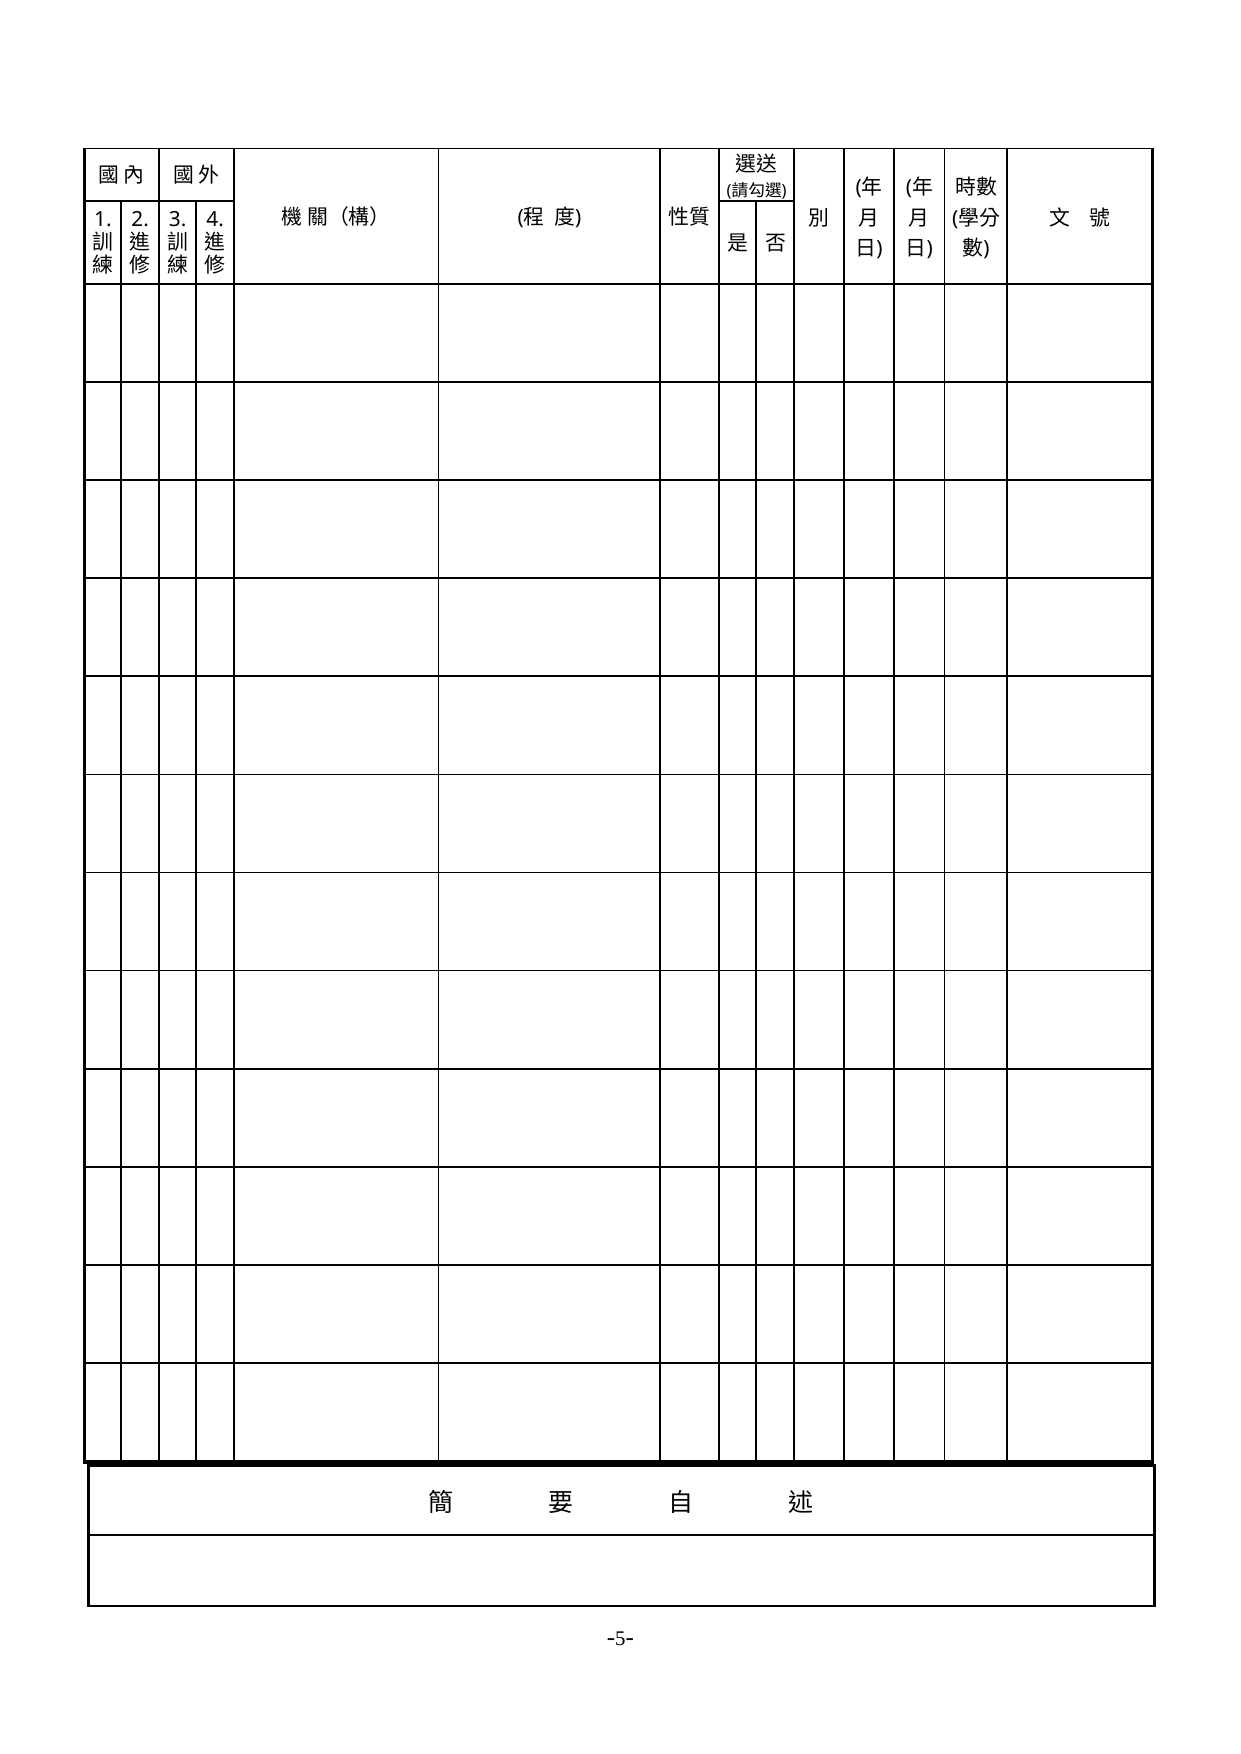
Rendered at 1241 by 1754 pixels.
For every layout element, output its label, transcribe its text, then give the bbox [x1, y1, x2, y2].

table_cell [895, 1364, 944, 1460]
table_cell [160, 677, 195, 773]
table_cell [1008, 383, 1151, 479]
table_cell [160, 971, 195, 1068]
table_cell [439, 1266, 659, 1362]
table_cell [845, 481, 893, 577]
table_cell [86, 1070, 120, 1166]
table_cell [1008, 873, 1151, 970]
table_cell 是 [720, 202, 755, 283]
table_cell [720, 579, 755, 675]
table_cell [845, 579, 893, 675]
table_cell [160, 1364, 195, 1460]
table_cell [197, 1266, 233, 1362]
table_cell [661, 481, 718, 577]
table_cell [795, 1266, 843, 1362]
table_cell [122, 383, 158, 479]
table_cell [795, 677, 843, 773]
table_cell [895, 579, 944, 675]
table_cell [845, 1168, 893, 1264]
table_cell [757, 1168, 793, 1264]
table_cell [845, 383, 893, 479]
table_cell [661, 285, 718, 381]
table_cell [795, 775, 843, 872]
table_cell [895, 1266, 944, 1362]
table_cell [945, 971, 1006, 1068]
table_cell [1008, 1364, 1151, 1460]
table_cell [895, 677, 944, 773]
table_cell [945, 873, 1006, 970]
table_cell [439, 481, 659, 577]
table_cell [1008, 285, 1151, 381]
table_cell [895, 971, 944, 1068]
table_cell [90, 1536, 1153, 1605]
table_cell [439, 383, 659, 479]
table_cell [197, 873, 233, 970]
table_cell [86, 971, 120, 1068]
table_cell [1008, 1266, 1151, 1362]
table_cell [795, 971, 843, 1068]
table_cell [235, 285, 438, 381]
table_cell [86, 1168, 120, 1264]
table_cell [439, 1168, 659, 1264]
table_cell [235, 873, 438, 970]
table_cell [197, 1168, 233, 1264]
table_cell [845, 775, 893, 872]
table_cell [197, 285, 233, 381]
table_cell [1008, 579, 1151, 675]
table_cell [895, 481, 944, 577]
table_cell [795, 1070, 843, 1166]
table_cell 4.進修 [197, 202, 233, 283]
table_cell [122, 775, 158, 872]
table_cell [757, 775, 793, 872]
table_cell [661, 1168, 718, 1264]
table_cell [757, 383, 793, 479]
table_cell [945, 1364, 1006, 1460]
table_cell [945, 1168, 1006, 1264]
table_cell [845, 1266, 893, 1362]
table_cell [86, 383, 120, 479]
table_cell [757, 285, 793, 381]
table_cell [235, 1364, 438, 1460]
table_cell [235, 383, 438, 479]
table_cell [439, 579, 659, 675]
table_cell [757, 677, 793, 773]
table_cell [720, 481, 755, 577]
table_cell [439, 1070, 659, 1166]
table_cell [895, 1070, 944, 1166]
table_cell [197, 775, 233, 872]
table_cell 3.訓練 [160, 202, 195, 283]
table_cell [197, 383, 233, 479]
table_cell (年 月 日) [845, 149, 893, 283]
table_cell 否 [757, 202, 793, 283]
table_cell [757, 579, 793, 675]
table_cell 時數(學分數) [945, 149, 1006, 283]
table_cell [197, 1364, 233, 1460]
table_cell [1008, 1168, 1151, 1264]
table_cell [122, 971, 158, 1068]
table_cell [945, 1070, 1006, 1166]
table_cell [720, 873, 755, 970]
table_cell [757, 1266, 793, 1362]
table_cell [235, 775, 438, 872]
table_cell [720, 1168, 755, 1264]
table_cell [720, 285, 755, 381]
table_cell [661, 873, 718, 970]
table_cell [845, 1364, 893, 1460]
table_cell [122, 1266, 158, 1362]
table_cell [795, 1364, 843, 1460]
table_cell 選送 (請勾選) [720, 149, 793, 200]
table_cell [661, 677, 718, 773]
table_cell [122, 873, 158, 970]
table_cell 1.訓練 [86, 202, 120, 283]
table_cell [160, 481, 195, 577]
table_cell [795, 1168, 843, 1264]
table_cell [1008, 677, 1151, 773]
table_cell [757, 971, 793, 1068]
table_cell [439, 775, 659, 872]
table_cell [795, 285, 843, 381]
table_cell [895, 285, 944, 381]
table_cell [945, 579, 1006, 675]
table_cell [122, 677, 158, 773]
table_cell 2.進修 [122, 202, 158, 283]
table_cell [720, 1070, 755, 1166]
table_cell [945, 285, 1006, 381]
table_cell [197, 677, 233, 773]
table_cell 別 [795, 149, 843, 283]
table_cell [1008, 971, 1151, 1068]
table_cell [86, 579, 120, 675]
table_cell 國 外 [160, 149, 233, 200]
table_cell [235, 579, 438, 675]
table_cell [945, 1266, 1006, 1362]
table_cell [845, 1070, 893, 1166]
table_cell [895, 873, 944, 970]
table_cell [439, 873, 659, 970]
table_cell [197, 971, 233, 1068]
table_cell [720, 677, 755, 773]
table_cell [757, 481, 793, 577]
table_cell [235, 481, 438, 577]
table_cell [661, 775, 718, 872]
table_cell [197, 481, 233, 577]
table_cell [1008, 775, 1151, 872]
table_cell [439, 1364, 659, 1460]
table_cell [86, 1266, 120, 1362]
table_cell [795, 383, 843, 479]
table_cell [720, 775, 755, 872]
table_cell [439, 677, 659, 773]
table_cell 性質 [661, 149, 718, 283]
table_cell [945, 383, 1006, 479]
table_cell [160, 775, 195, 872]
table_cell [845, 285, 893, 381]
table_cell [160, 285, 195, 381]
table_cell [86, 677, 120, 773]
table_cell [895, 383, 944, 479]
table_cell (程 度) [439, 149, 659, 283]
table_cell [439, 971, 659, 1068]
table_cell [86, 1364, 120, 1460]
table_cell [795, 873, 843, 970]
table_cell [661, 1266, 718, 1362]
table_cell [122, 1364, 158, 1460]
table_cell [235, 677, 438, 773]
table_cell [160, 1168, 195, 1264]
table_cell [845, 677, 893, 773]
table_cell [235, 1266, 438, 1362]
table_cell [122, 1168, 158, 1264]
table_cell [895, 775, 944, 872]
table_cell [122, 579, 158, 675]
table_cell [661, 1364, 718, 1460]
table_cell [845, 971, 893, 1068]
table_cell [122, 1070, 158, 1166]
table_cell [197, 1070, 233, 1166]
table_cell [795, 579, 843, 675]
table_cell [757, 1364, 793, 1460]
table_cell [160, 579, 195, 675]
table_cell 文 號 [1008, 149, 1151, 283]
table_cell [720, 971, 755, 1068]
table_cell [945, 677, 1006, 773]
table_cell [86, 481, 120, 577]
table_cell [86, 873, 120, 970]
table_cell [86, 775, 120, 872]
table_cell [122, 481, 158, 577]
table_cell [160, 383, 195, 479]
table_cell [1008, 1070, 1151, 1166]
table_cell (年 月 日) [895, 149, 944, 283]
table_cell [720, 383, 755, 479]
table_cell 機 關（構） [235, 149, 438, 283]
table_cell [661, 579, 718, 675]
table_cell [945, 481, 1006, 577]
table_cell [845, 873, 893, 970]
table_cell [235, 971, 438, 1068]
table_cell [439, 285, 659, 381]
table_cell [945, 775, 1006, 872]
table_cell [795, 481, 843, 577]
table_cell [720, 1364, 755, 1460]
table_cell [122, 285, 158, 381]
table_cell [235, 1168, 438, 1264]
table_cell [86, 285, 120, 381]
table_cell [160, 1266, 195, 1362]
table_cell [1008, 481, 1151, 577]
table_cell [895, 1168, 944, 1264]
table_cell [757, 1070, 793, 1166]
table_cell [160, 873, 195, 970]
table_header 簡 要 自 述 [90, 1467, 1153, 1534]
table_cell [160, 1070, 195, 1166]
table_cell 國 內 [86, 149, 158, 200]
table_cell [197, 579, 233, 675]
table_cell [661, 971, 718, 1068]
table_cell [235, 1070, 438, 1166]
table_cell [720, 1266, 755, 1362]
table_cell [661, 1070, 718, 1166]
table_cell [757, 873, 793, 970]
table_cell [661, 383, 718, 479]
